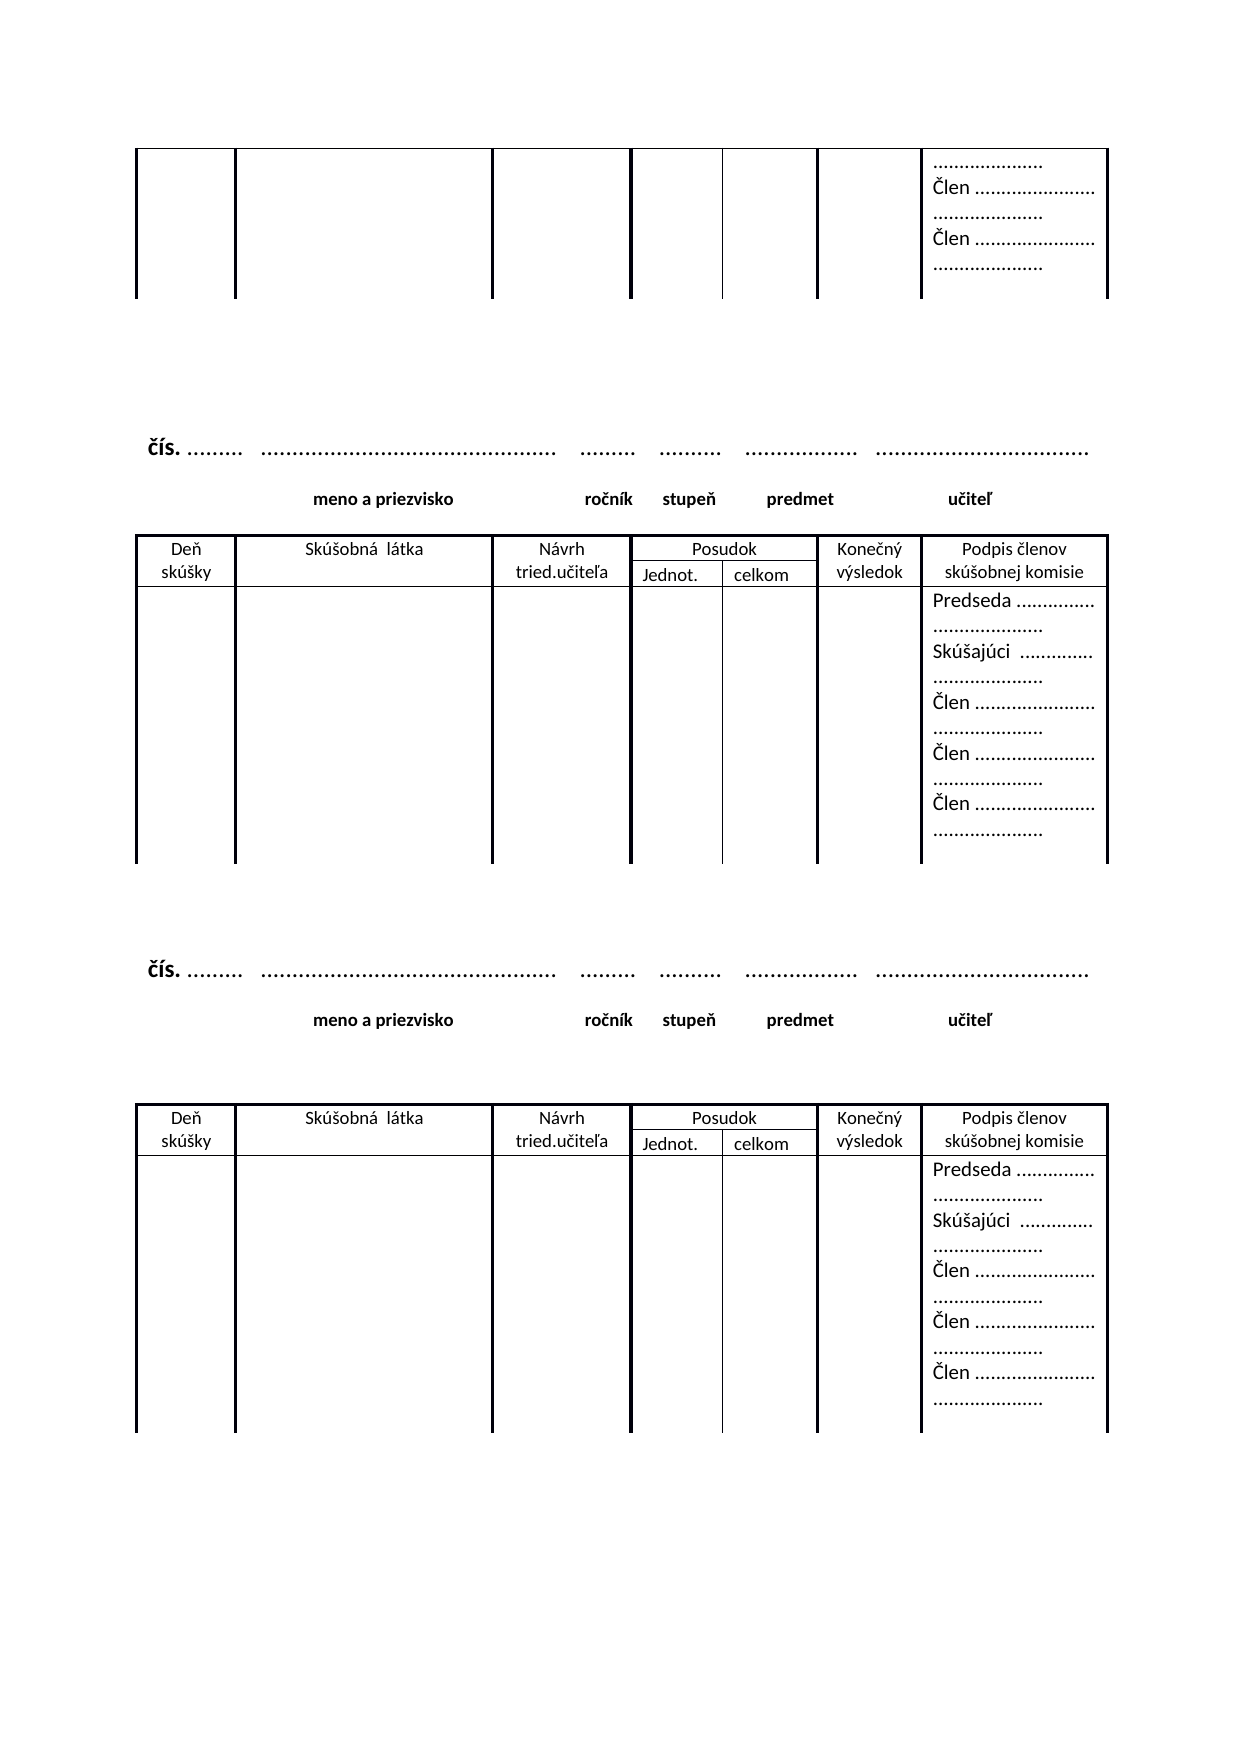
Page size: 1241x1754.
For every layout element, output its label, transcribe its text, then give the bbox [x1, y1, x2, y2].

table_cell [633, 149, 722, 299]
table_cell [819, 587, 920, 864]
table_header Konečný výsledok [819, 1106, 920, 1155]
table_cell [633, 1156, 722, 1433]
table_cell Predseda .................................... Skúšajúci ................................... Člen ............................................ Člen ............................................ Člen ............................................ [923, 587, 1106, 864]
table_cell ..................... Člen ............................................ Člen ............................................ [923, 149, 1106, 299]
table_cell Jednot. [633, 561, 722, 586]
table_cell [138, 1156, 234, 1433]
table_cell [494, 587, 629, 864]
table_cell [633, 587, 722, 864]
table_header Návrh tried.učiteľa [494, 1106, 629, 1155]
table_cell [723, 587, 816, 864]
table_header Konečný výsledok [819, 537, 920, 586]
table_header Podpis členov skúšobnej komisie [923, 1106, 1106, 1155]
text čís. ......... ............................................... ......... .......... .................. .................................. [148, 431, 1093, 462]
table_cell [494, 149, 629, 299]
table_header Podpis členov skúšobnej komisie [923, 537, 1106, 586]
table_header Posudok [633, 537, 816, 560]
table_cell celkom [723, 1130, 816, 1155]
text čís. ......... ............................................... ......... .......... .................. .................................. [148, 953, 1093, 983]
table_header Skúšobná látka [237, 1106, 491, 1155]
table_cell [138, 149, 234, 299]
table_header Posudok [633, 1106, 816, 1129]
table_cell Jednot. [633, 1130, 722, 1155]
text meno a priezvisko ročník stupeň predmet učiteľ [148, 1008, 1093, 1031]
table_header Skúšobná látka [237, 537, 491, 586]
table_header Návrh tried.učiteľa [494, 537, 629, 586]
table_cell [819, 149, 920, 299]
table_header Deň skúšky [138, 537, 234, 586]
table_cell [819, 1156, 920, 1433]
table_cell Predseda .................................... Skúšajúci ................................... Člen ............................................ Člen ............................................ Člen ............................................ [923, 1156, 1106, 1433]
table_cell [138, 587, 234, 864]
table_cell [494, 1156, 629, 1433]
table_header Deň skúšky [138, 1106, 234, 1155]
table_cell [237, 149, 491, 299]
text meno a priezvisko ročník stupeň predmet učiteľ [148, 487, 1093, 510]
table_cell celkom [723, 561, 816, 586]
table_cell [723, 149, 816, 299]
table_cell [237, 587, 491, 864]
table_cell [723, 1156, 816, 1433]
table_cell [237, 1156, 491, 1433]
